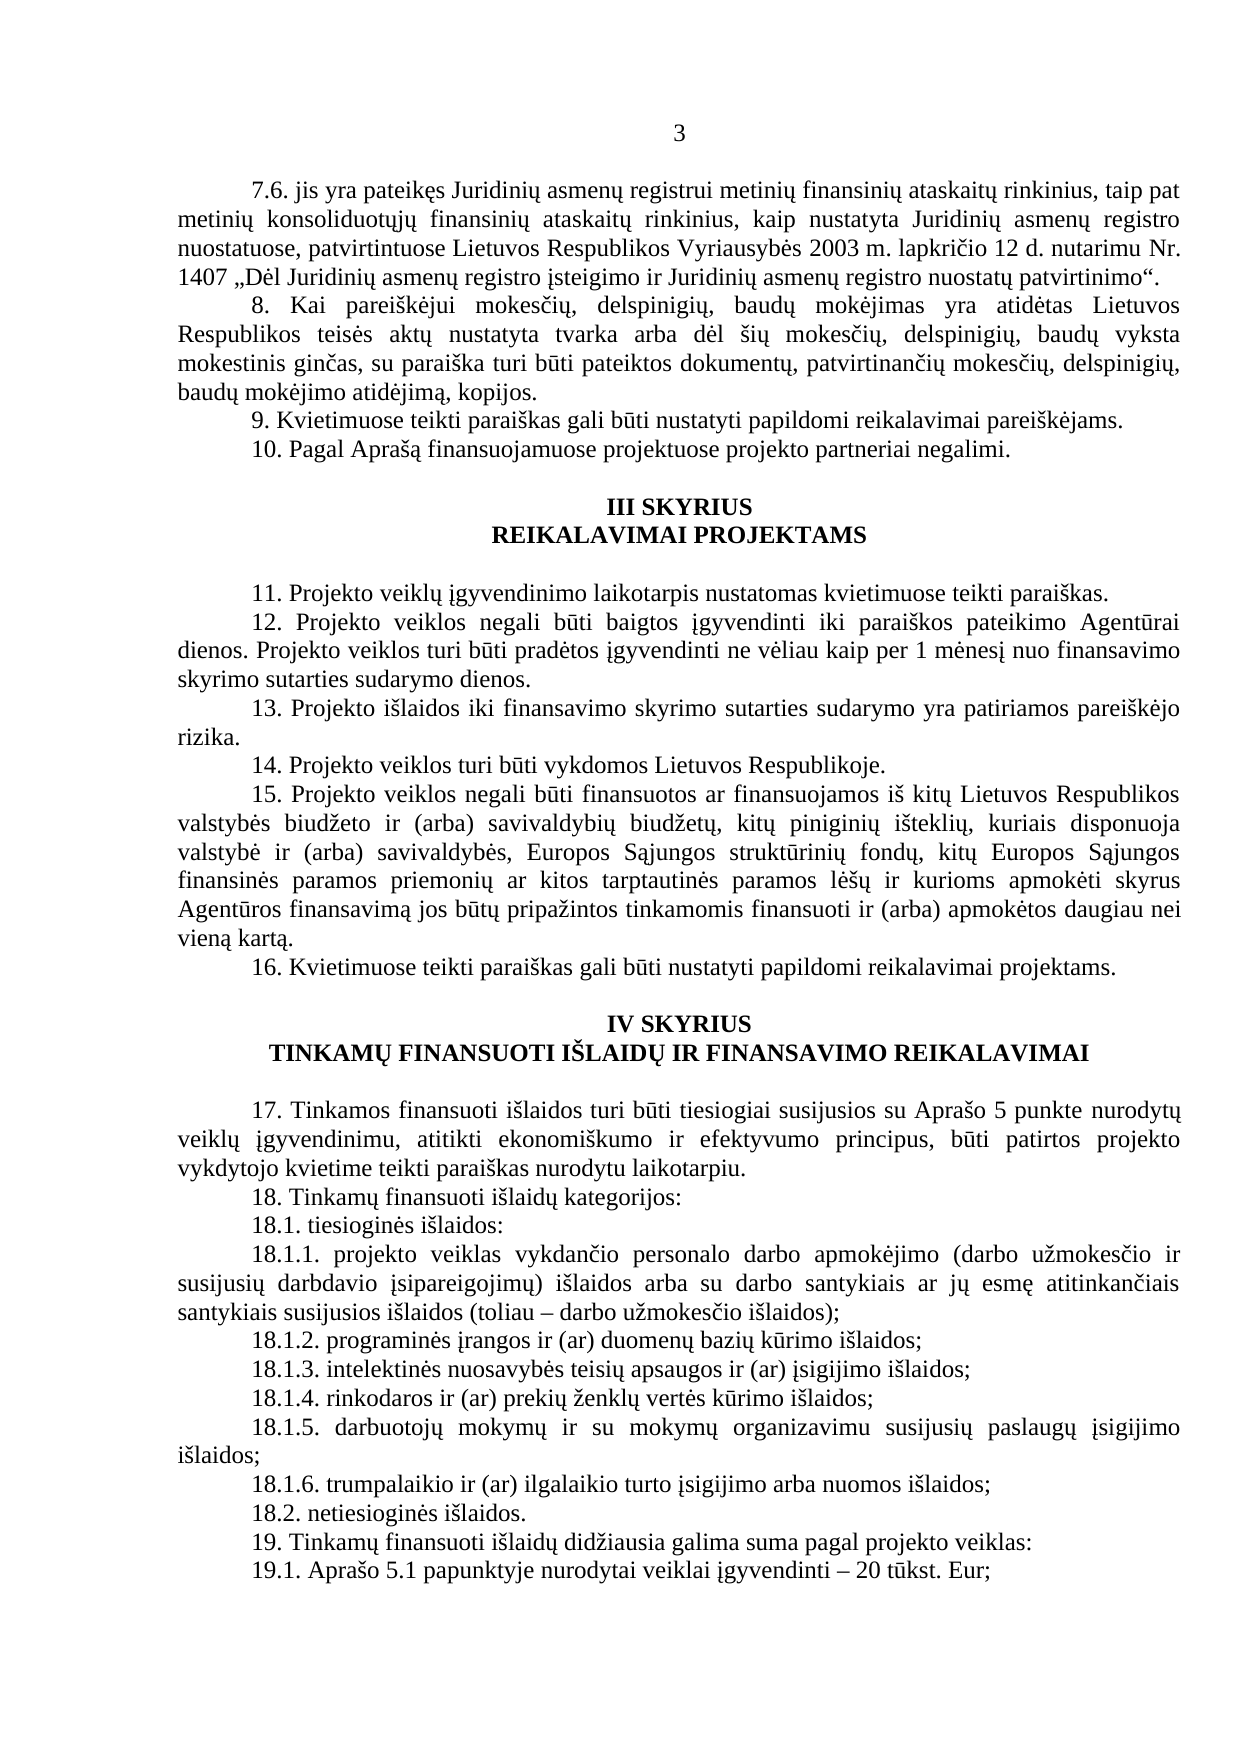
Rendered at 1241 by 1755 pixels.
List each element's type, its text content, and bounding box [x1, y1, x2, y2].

text 12. Projekto veiklos negali būti baigtos įgyvendinti iki paraiškos pateikimo Agentūrai dienos. Projekto veiklos turi būti pradėtos įgyvendinti ne vėliau kaip per 1 mėnesį nuo finansavimo skyrimo sutarties sudarymo dienos. [177, 607, 1181, 693]
text 10. Pagal Aprašą finansuojamuose projektuose projekto partneriai negalimi. [177, 434, 1181, 463]
text IV SKYRIUS [177, 1009, 1181, 1038]
text REIKALAVIMAI PROJEKTAMS [177, 521, 1181, 549]
text 18.1.5. darbuotojų mokymų ir su mokymų organizavimu susijusių paslaugų įsigijimo išlaidos; [177, 1412, 1181, 1469]
text 18.1.2. programinės įrangos ir (ar) duomenų bazių kūrimo išlaidos; [177, 1326, 1181, 1354]
text 7.6. jis yra pateikęs Juridinių asmenų registrui metinių finansinių ataskaitų rinkinius, taip pat metinių konsoliduotųjų finansinių ataskaitų rinkinius, kaip nustatyta Juridinių asmenų registro nuostatuose, patvirtintuose Lietuvos Respublikos Vyriausybės 2003 m. lapkričio 12 d. nutarimu Nr. 1407 „Dėl Juridinių asmenų registro įsteigimo ir Juridinių asmenų registro nuostatų patvirtinimo“. [177, 176, 1181, 291]
text 16. Kvietimuose teikti paraiškas gali būti nustatyti papildomi reikalavimai projektams. [177, 952, 1181, 981]
text 11. Projekto veiklų įgyvendinimo laikotarpis nustatomas kvietimuose teikti paraiškas. [177, 578, 1181, 607]
text 18.1.6. trumpalaikio ir (ar) ilgalaikio turto įsigijimo arba nuomos išlaidos; [177, 1469, 1181, 1498]
text III SKYRIUS [177, 492, 1181, 521]
text 17. Tinkamos finansuoti išlaidos turi būti tiesiogiai susijusios su Aprašo 5 punkte nurodytų veiklų įgyvendinimu, atitikti ekonomiškumo ir efektyvumo principus, būti patirtos projekto vykdytojo kvietime teikti paraiškas nurodytu laikotarpiu. [177, 1096, 1181, 1182]
text 18.1.4. rinkodaros ir (ar) prekių ženklų vertės kūrimo išlaidos; [177, 1383, 1181, 1412]
text 19. Tinkamų finansuoti išlaidų didžiausia galima suma pagal projekto veiklas: [177, 1527, 1181, 1556]
text 9. Kvietimuose teikti paraiškas gali būti nustatyti papildomi reikalavimai pareiškėjams. [177, 406, 1181, 434]
text 18.2. netiesioginės išlaidos. [177, 1498, 1181, 1527]
text 15. Projekto veiklos negali būti finansuotos ar finansuojamos iš kitų Lietuvos Respublikos valstybės biudžeto ir (arba) savivaldybių biudžetų, kitų piniginių išteklių, kuriais disponuoja valstybė ir (arba) savivaldybės, Europos Sąjungos struktūrinių fondų, kitų Europos Sąjungos finansinės paramos priemonių ar kitos tarptautinės paramos lėšų ir kurioms apmokėti skyrus Agentūros finansavimą jos būtų pripažintos tinkamomis finansuoti ir (arba) apmokėtos daugiau nei vieną kartą. [177, 779, 1181, 952]
text 13. Projekto išlaidos iki finansavimo skyrimo sutarties sudarymo yra patiriamos pareiškėjo rizika. [177, 693, 1181, 751]
text 19.1. Aprašo 5.1 papunktyje nurodytai veiklai įgyvendinti – 20 tūkst. Eur; [177, 1556, 1181, 1584]
text TINKAMŲ FINANSUOTI IŠLAIDŲ IR FINANSAVIMO REIKALAVIMAI [177, 1038, 1181, 1067]
text 18.1.1. projekto veiklas vykdančio personalo darbo apmokėjimo (darbo užmokesčio ir susijusių darbdavio įsipareigojimų) išlaidos arba su darbo santykiais ar jų esmę atitinkančiais santykiais susijusios išlaidos (toliau – darbo užmokesčio išlaidos); [177, 1239, 1181, 1326]
text 18.1. tiesioginės išlaidos: [177, 1211, 1181, 1239]
text 18.1.3. intelektinės nuosavybės teisių apsaugos ir (ar) įsigijimo išlaidos; [177, 1354, 1181, 1383]
text 14. Projekto veiklos turi būti vykdomos Lietuvos Respublikoje. [177, 751, 1181, 779]
text 18. Tinkamų finansuoti išlaidų kategorijos: [177, 1182, 1181, 1211]
text 8. Kai pareiškėjui mokesčių, delspinigių, baudų mokėjimas yra atidėtas Lietuvos Respublikos teisės aktų nustatyta tvarka arba dėl šių mokesčių, delspinigių, baudų vyksta mokestinis ginčas, su paraiška turi būti pateiktos dokumentų, patvirtinančių mokesčių, delspinigių, baudų mokėjimo atidėjimą, kopijos. [177, 291, 1181, 406]
